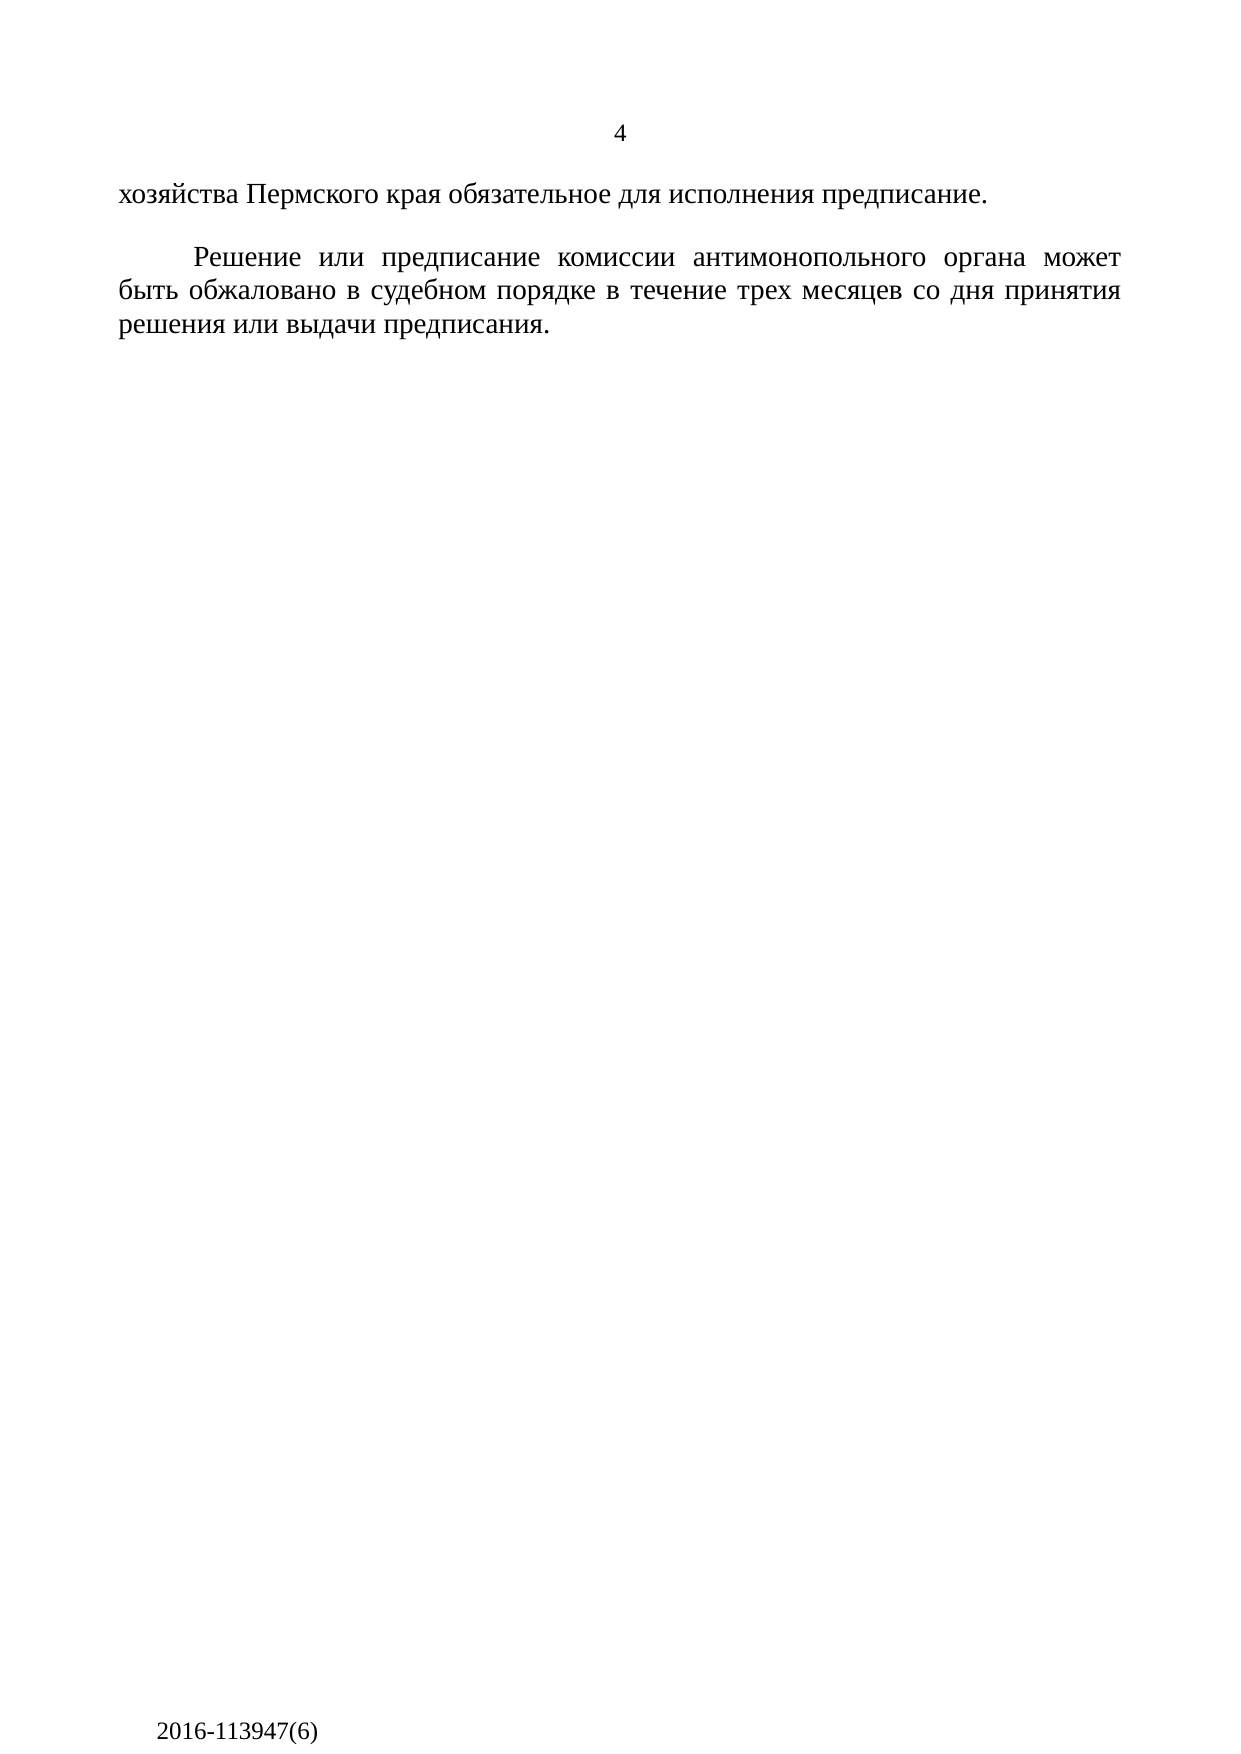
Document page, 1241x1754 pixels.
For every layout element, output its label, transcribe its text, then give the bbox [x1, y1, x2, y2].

text хозяйства Пермского края обязательное для исполнения предписание. [118, 176, 1122, 210]
text Решение или предписание комиссии антимонопольного органа может быть обжаловано в судебном порядке в течение трех месяцев со дня принятия решения или выдачи предписания. [118, 239, 1122, 339]
